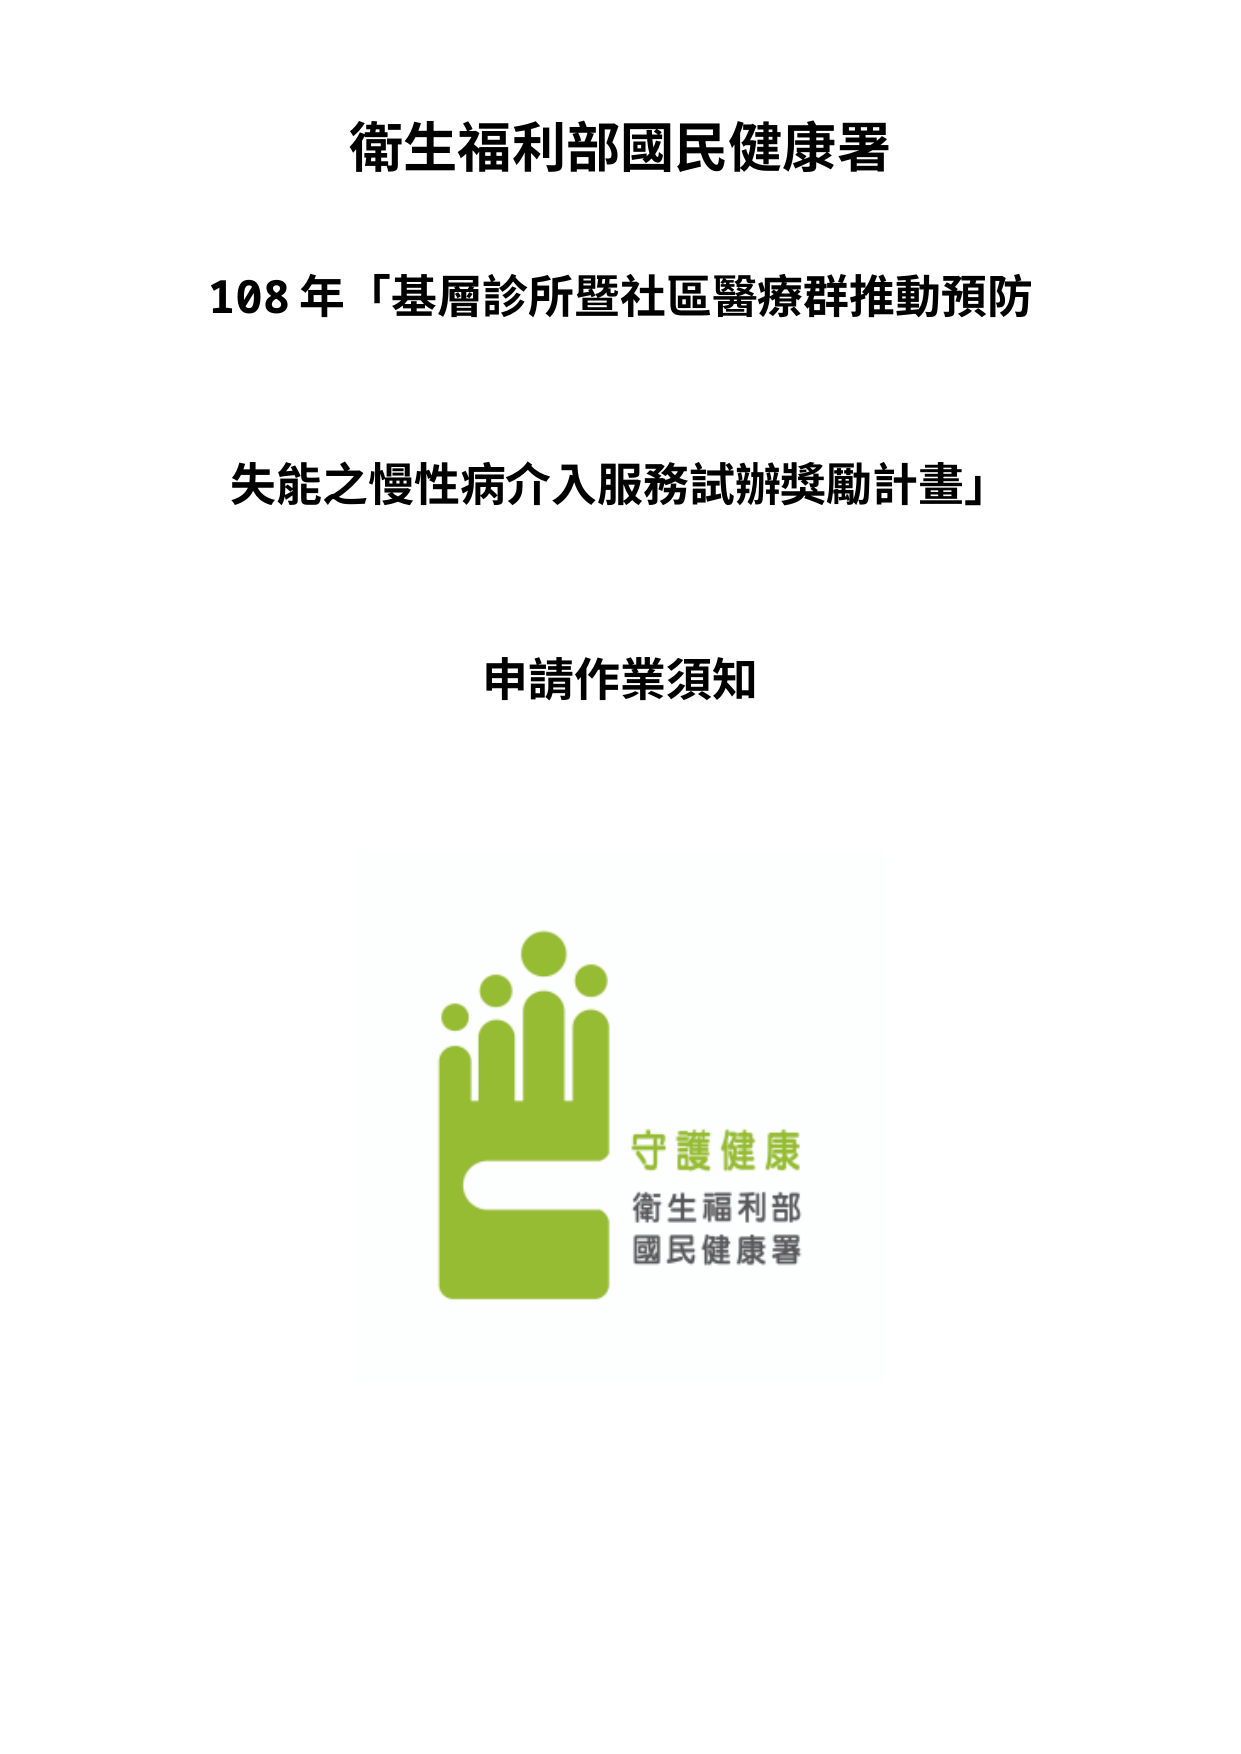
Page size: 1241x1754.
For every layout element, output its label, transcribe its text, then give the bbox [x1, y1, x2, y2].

text 申請作業須知 [187, 604, 1053, 729]
text 108年「基層診所暨社區醫療群推動預防失能之慢性病介入服務試辦獎勵計畫」 [187, 221, 1053, 533]
text 衛生福利部國民健康署 [187, 105, 1053, 183]
